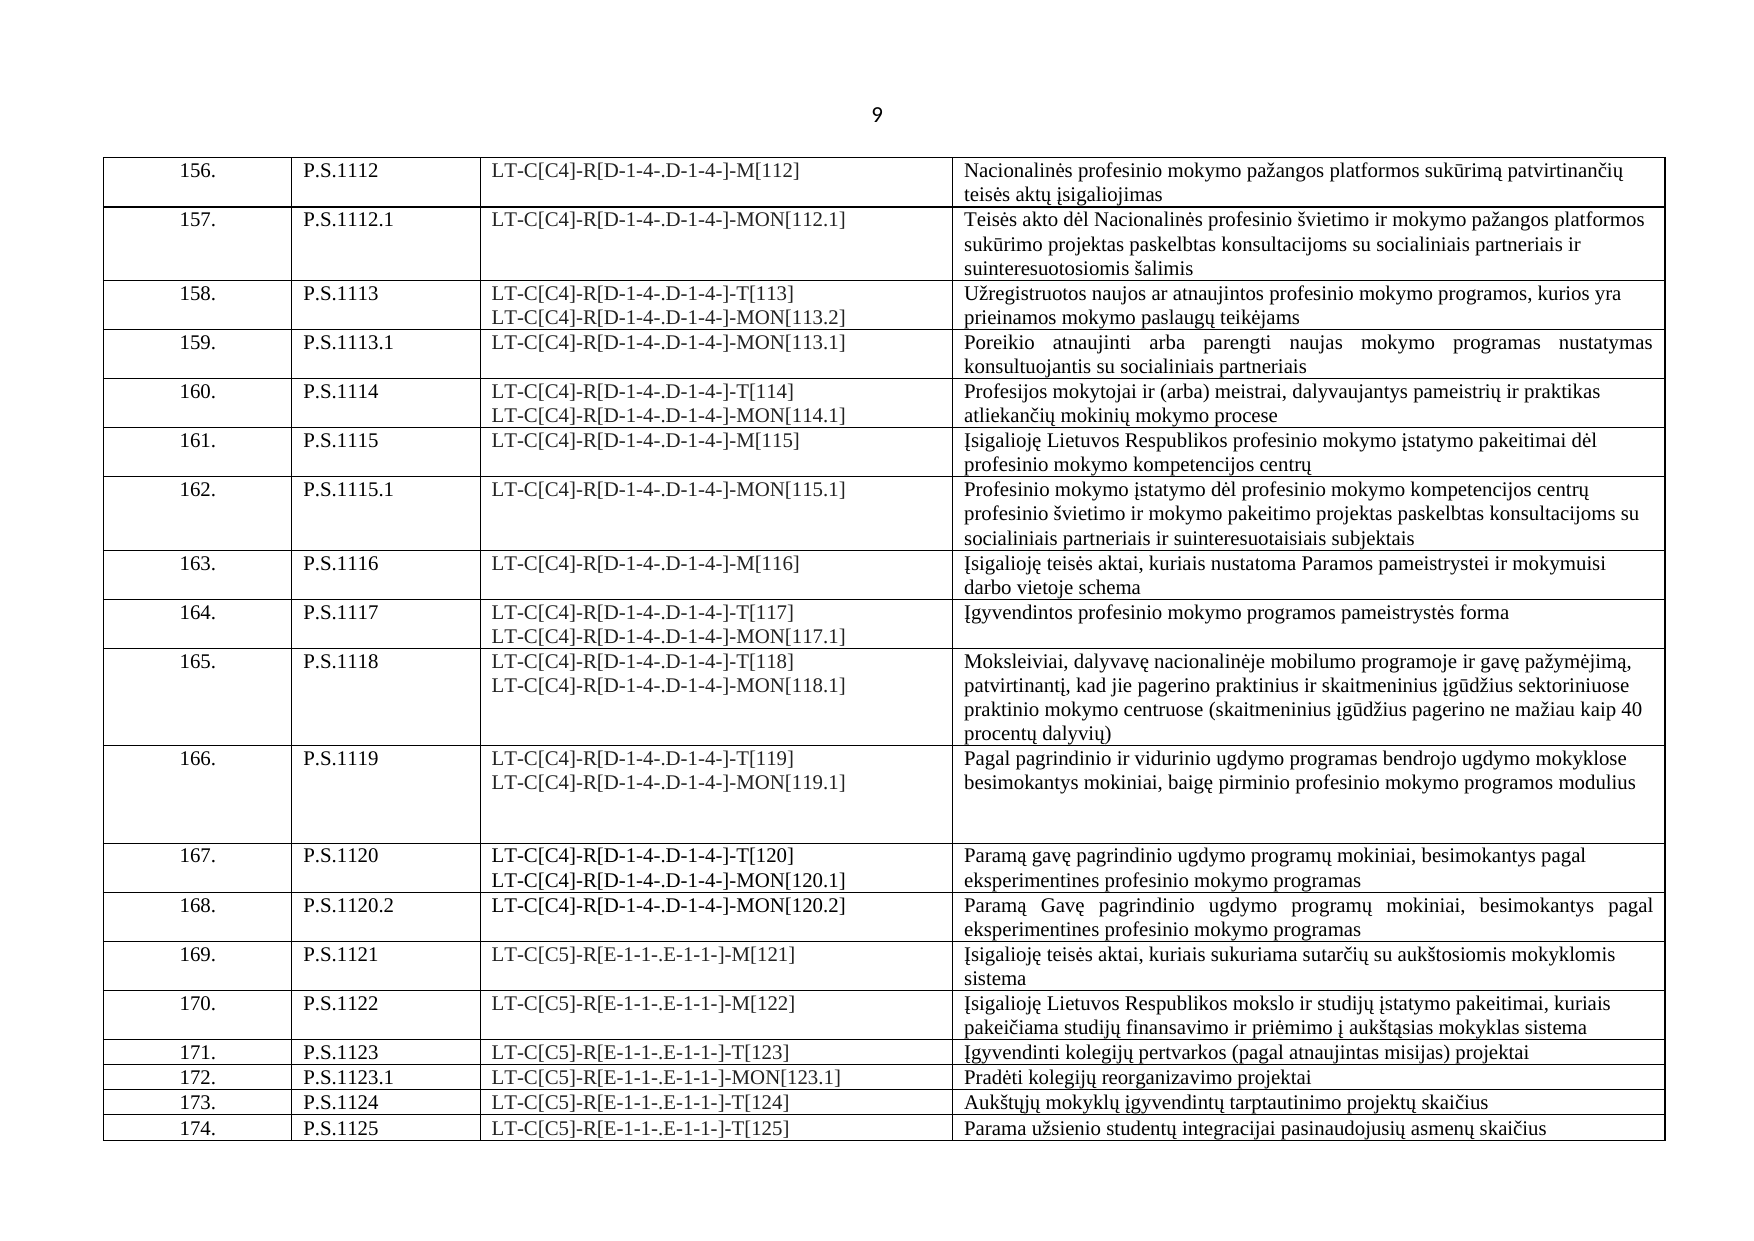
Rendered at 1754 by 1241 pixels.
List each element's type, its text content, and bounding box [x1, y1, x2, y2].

table_cell LT-C[C4]-R[D-1-4-.D-1-4-]-MON[115.1] [481, 477, 952, 549]
table_cell P.S.1113 [292, 281, 480, 329]
table_cell LT-C[C4]-R[D-1-4-.D-1-4-]-MON[112.1] [481, 208, 952, 279]
table_cell P.S.1119 [292, 746, 480, 842]
table_cell 173. [104, 1090, 291, 1114]
table_cell P.S.1120.2 [292, 893, 480, 941]
table_cell 174. [104, 1115, 291, 1139]
table_cell LT-C[C5]-R[E-1-1-.E-1-1-]-M[122] [481, 991, 952, 1039]
table_cell 158. [104, 281, 291, 329]
table_cell Užregistruotos naujos ar atnaujintos profesinio mokymo programos, kurios yra prieinamos mokymo paslaugų teikėjams [953, 281, 1664, 329]
table_cell Pradėti kolegijų reorganizavimo projektai [953, 1065, 1664, 1089]
table_cell 160. [104, 379, 291, 427]
table_cell LT-C[C4]-R[D-1-4-.D-1-4-]-T[118] LT-C[C4]-R[D-1-4-.D-1-4-]-MON[118.1] [481, 649, 952, 745]
table_cell P.S.1123.1 [292, 1065, 480, 1089]
table_cell LT-C[C4]-R[D-1-4-.D-1-4-]-MON[113.1] [481, 330, 952, 378]
table_cell 172. [104, 1065, 291, 1089]
table_cell P.S.1122 [292, 991, 480, 1039]
table_cell 167. [104, 844, 291, 892]
table_cell Aukštųjų mokyklų įgyvendintų tarptautinimo projektų skaičius [953, 1090, 1664, 1114]
table_cell Profesinio mokymo įstatymo dėl profesinio mokymo kompetencijos centrų profesinio švietimo ir mokymo pakeitimo projektas paskelbtas konsultacijoms su socialiniais partneriais ir suinteresuotaisiais subjektais [953, 477, 1664, 549]
table_cell P.S.1124 [292, 1090, 480, 1114]
table_cell Paramą Gavę pagrindinio ugdymo programų mokiniai, besimokantys pagal eksperimentines profesinio mokymo programas [953, 893, 1664, 941]
table_cell Teisės akto dėl Nacionalinės profesinio švietimo ir mokymo pažangos platformos sukūrimo projektas paskelbtas konsultacijoms su socialiniais partneriais ir suinteresuotosiomis šalimis [953, 208, 1664, 279]
table_cell 166. [104, 746, 291, 842]
table_cell 169. [104, 942, 291, 990]
table_cell LT-C[C4]-R[D-1-4-.D-1-4-]-MON[120.2] [481, 893, 952, 941]
table_cell P.S.1112 [292, 158, 480, 206]
table_cell 170. [104, 991, 291, 1039]
table_cell 171. [104, 1040, 291, 1064]
table_cell 157. [104, 208, 291, 279]
table_cell 161. [104, 428, 291, 476]
table_cell Nacionalinės profesinio mokymo pažangos platformos sukūrimą patvirtinančių teisės aktų įsigaliojimas [953, 158, 1664, 206]
table_cell LT-C[C5]-R[E-1-1-.E-1-1-]-MON[123.1] [481, 1065, 952, 1089]
table_cell P.S.1125 [292, 1115, 480, 1139]
table_cell P.S.1115 [292, 428, 480, 476]
table_cell Pagal pagrindinio ir vidurinio ugdymo programas bendrojo ugdymo mokyklose besimokantys mokiniai, baigę pirminio profesinio mokymo programos modulius [953, 746, 1664, 842]
table_cell P.S.1116 [292, 551, 480, 599]
table_cell Įsigalioję Lietuvos Respublikos profesinio mokymo įstatymo pakeitimai dėl profesinio mokymo kompetencijos centrų [953, 428, 1664, 476]
table_cell Įsigalioję teisės aktai, kuriais nustatoma Paramos pameistrystei ir mokymuisi darbo vietoje schema [953, 551, 1664, 599]
table_cell LT-C[C4]-R[D-1-4-.D-1-4-]-T[120] LT-C[C4]-R[D-1-4-.D-1-4-]-MON[120.1] [481, 844, 952, 892]
table_cell P.S.1120 [292, 844, 480, 892]
table_cell Parama užsienio studentų integracijai pasinaudojusių asmenų skaičius [953, 1115, 1664, 1139]
table_cell LT-C[C4]-R[D-1-4-.D-1-4-]-T[113] LT-C[C4]-R[D-1-4-.D-1-4-]-MON[113.2] [481, 281, 952, 329]
table_cell LT-C[C5]-R[E-1-1-.E-1-1-]-T[124] [481, 1090, 952, 1114]
table_cell Įsigalioję Lietuvos Respublikos mokslo ir studijų įstatymo pakeitimai, kuriais pakeičiama studijų finansavimo ir priėmimo į aukštąsias mokyklas sistema [953, 991, 1664, 1039]
table_cell Įgyvendintos profesinio mokymo programos pameistrystės forma [953, 600, 1664, 648]
table_cell P.S.1117 [292, 600, 480, 648]
table_cell P.S.1115.1 [292, 477, 480, 549]
table_cell Profesijos mokytojai ir (arba) meistrai, dalyvaujantys pameistrių ir praktikas atliekančių mokinių mokymo procese [953, 379, 1664, 427]
table_cell P.S.1118 [292, 649, 480, 745]
table_cell 159. [104, 330, 291, 378]
table_cell 168. [104, 893, 291, 941]
table_cell P.S.1123 [292, 1040, 480, 1064]
table_cell LT-C[C5]-R[E-1-1-.E-1-1-]-M[121] [481, 942, 952, 990]
table_cell LT-C[C4]-R[D-1-4-.D-1-4-]-M[112] [481, 158, 952, 206]
table_cell LT-C[C5]-R[E-1-1-.E-1-1-]-T[125] [481, 1115, 952, 1139]
table_cell Poreikio atnaujinti arba parengti naujas mokymo programas nustatymas konsultuojantis su socialiniais partneriais [953, 330, 1664, 378]
table_cell Įsigalioję teisės aktai, kuriais sukuriama sutarčių su aukštosiomis mokyklomis sistema [953, 942, 1664, 990]
table_cell LT-C[C4]-R[D-1-4-.D-1-4-]-T[117] LT-C[C4]-R[D-1-4-.D-1-4-]-MON[117.1] [481, 600, 952, 648]
table_cell LT-C[C4]-R[D-1-4-.D-1-4-]-T[119] LT-C[C4]-R[D-1-4-.D-1-4-]-MON[119.1] [481, 746, 952, 842]
table_cell 165. [104, 649, 291, 745]
table_cell Paramą gavę pagrindinio ugdymo programų mokiniai, besimokantys pagal eksperimentines profesinio mokymo programas [953, 844, 1664, 892]
table_cell P.S.1112.1 [292, 208, 480, 279]
table_cell 163. [104, 551, 291, 599]
table_cell Įgyvendinti kolegijų pertvarkos (pagal atnaujintas misijas) projektai [953, 1040, 1664, 1064]
table_cell LT-C[C4]-R[D-1-4-.D-1-4-]-T[114] LT-C[C4]-R[D-1-4-.D-1-4-]-MON[114.1] [481, 379, 952, 427]
table_cell LT-C[C4]-R[D-1-4-.D-1-4-]-M[115] [481, 428, 952, 476]
table_cell LT-C[C5]-R[E-1-1-.E-1-1-]-T[123] [481, 1040, 952, 1064]
table_cell P.S.1121 [292, 942, 480, 990]
table_cell LT-C[C4]-R[D-1-4-.D-1-4-]-M[116] [481, 551, 952, 599]
table_cell P.S.1113.1 [292, 330, 480, 378]
table_cell Moksleiviai, dalyvavę nacionalinėje mobilumo programoje ir gavę pažymėjimą, patvirtinantį, kad jie pagerino praktinius ir skaitmeninius įgūdžius sektoriniuose praktinio mokymo centruose (skaitmeninius įgūdžius pagerino ne mažiau kaip 40 procentų dalyvių) [953, 649, 1664, 745]
table_cell 156. [104, 158, 291, 206]
table_cell 162. [104, 477, 291, 549]
table_cell P.S.1114 [292, 379, 480, 427]
table_cell 164. [104, 600, 291, 648]
